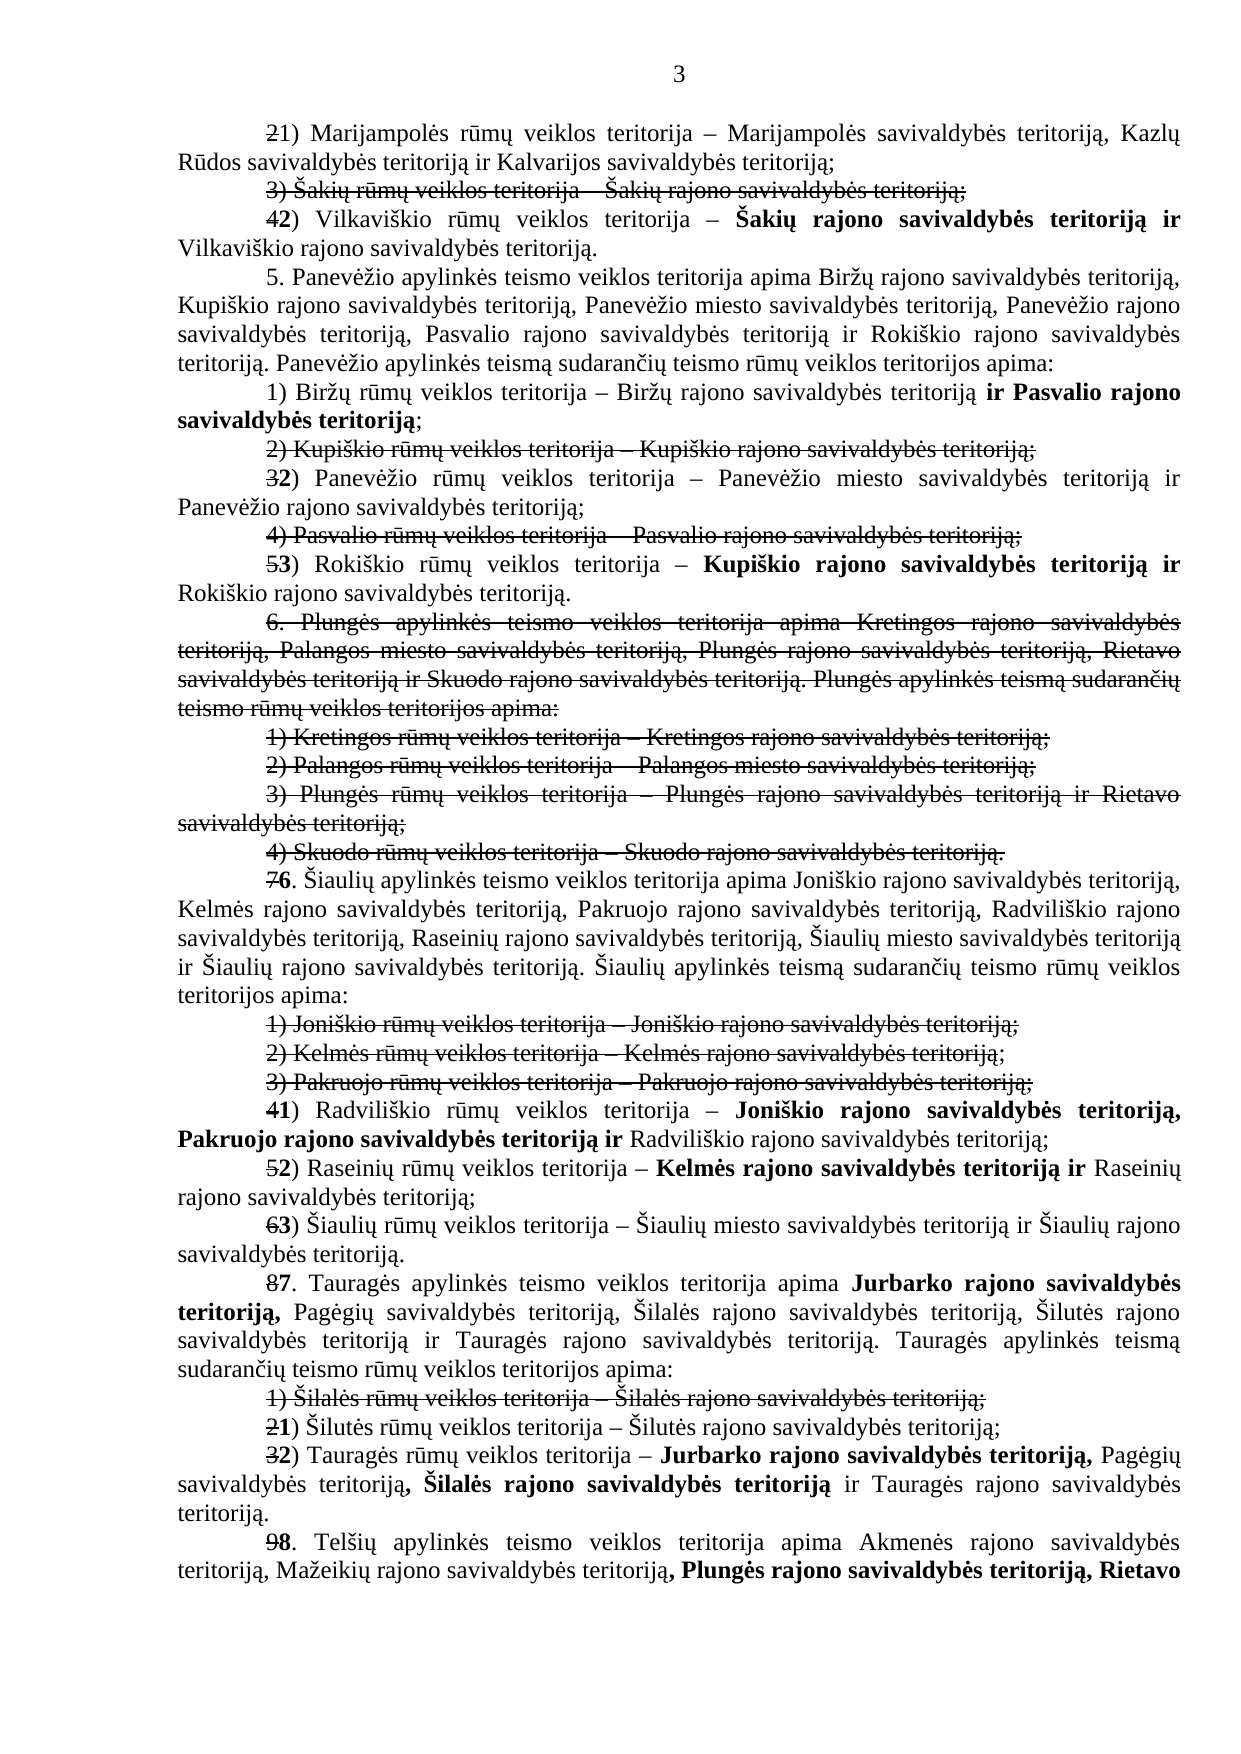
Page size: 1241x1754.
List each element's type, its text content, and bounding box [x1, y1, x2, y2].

text 6. Plungės apylinkės teismo veiklos teritorija apima Kretingos rajono savivaldybės teritoriją, Palangos miesto savivaldybės teritoriją, Plungės rajono savivaldybės teritoriją, Rietavo savivaldybės teritoriją ir Skuodo rajono savivaldybės teritoriją. Plungės apylinkės teismą sudarančių teismo rūmų veiklos teritorijos apima: [177, 681, 1181, 722]
text 98. Telšių apylinkės teismo veiklos teritorija apima Akmenės rajono savivaldybės teritoriją, Mažeikių rajono savivaldybės teritoriją, Plungės rajono savivaldybės teritoriją, Rietavo [177, 1527, 1181, 1584]
text 3) Pakruojo rūmų veiklos teritorija – Pakruojo rajono savivaldybės teritoriją; [177, 1067, 1181, 1096]
text 3) Plungės rūmų veiklos teritorija – Plungės rajono savivaldybės teritoriją ir Rietavo savivaldybės teritoriją; [177, 779, 1181, 837]
text 5. Panevėžio apylinkės teismo veiklos teritorija apima Biržų rajono savivaldybės teritoriją, Kupiškio rajono savivaldybės teritoriją, Panevėžio miesto savivaldybės teritoriją, Panevėžio rajono savivaldybės teritoriją, Pasvalio rajono savivaldybės teritoriją ir Rokiškio rajono savivaldybės teritoriją. Panevėžio apylinkės teismą sudarančių teismo rūmų veiklos teritorijos apima: [177, 262, 1181, 377]
text 2) Palangos rūmų veiklos teritorija – Palangos miesto savivaldybės teritoriją; [177, 751, 1181, 779]
text 53) Rokiškio rūmų veiklos teritorija – Kupiškio rajono savivaldybės teritoriją ir Rokiškio rajono savivaldybės teritoriją. [177, 549, 1181, 607]
text 87. Tauragės apylinkės teismo veiklos teritorija apima Jurbarko rajono savivaldybės teritoriją, Pagėgių savivaldybės teritoriją, Šilalės rajono savivaldybės teritoriją, Šilutės rajono savivaldybės teritoriją ir Tauragės rajono savivaldybės teritoriją. Tauragės apylinkės teismą sudarančių teismo rūmų veiklos teritorijos apima: [177, 1268, 1181, 1383]
text 6. Plungės apylinkės teismo veiklos teritorija apima Kretingos rajono savivaldybės teritoriją, Palangos miesto savivaldybės teritoriją, Plungės rajono savivaldybės teritoriją, Rietavo savivaldybės teritoriją ir Skuodo rajono savivaldybės teritoriją. Plungės apylinkės teismą sudarančių teismo rūmų veiklos teritorijos apima: [177, 607, 1181, 651]
text 76. Šiaulių apylinkės teismo veiklos teritorija apima Joniškio rajono savivaldybės teritoriją, Kelmės rajono savivaldybės teritoriją, Pakruojo rajono savivaldybės teritoriją, Radviliškio rajono savivaldybės teritoriją, Raseinių rajono savivaldybės teritoriją, Šiaulių miesto savivaldybės teritoriją ir Šiaulių rajono savivaldybės teritoriją. Šiaulių apylinkės teismą sudarančių teismo rūmų veiklos teritorijos apima: [177, 866, 1181, 1009]
text 63) Šiaulių rūmų veiklos teritorija – Šiaulių miesto savivaldybės teritoriją ir Šiaulių rajono savivaldybės teritoriją. [177, 1211, 1181, 1268]
text 4) Pasvalio rūmų veiklos teritorija – Pasvalio rajono savivaldybės teritoriją; [177, 521, 1181, 549]
text 4) Skuodo rūmų veiklos teritorija – Skuodo rajono savivaldybės teritoriją. [177, 837, 1181, 866]
text 21) Šilutės rūmų veiklos teritorija – Šilutės rajono savivaldybės teritoriją; [177, 1412, 1181, 1441]
text 1) Šilalės rūmų veiklos teritorija – Šilalės rajono savivaldybės teritoriją; [177, 1383, 1181, 1412]
text 2) Kelmės rūmų veiklos teritorija – Kelmės rajono savivaldybės teritoriją; [177, 1038, 1181, 1067]
text 32) Tauragės rūmų veiklos teritorija – Jurbarko rajono savivaldybės teritoriją, Pagėgių savivaldybės teritoriją, Šilalės rajono savivaldybės teritoriją ir Tauragės rajono savivaldybės teritoriją. [177, 1441, 1181, 1527]
text 1) Kretingos rūmų veiklos teritorija – Kretingos rajono savivaldybės teritoriją; [177, 722, 1181, 751]
text 21) Marijampolės rūmų veiklos teritorija – Marijampolės savivaldybės teritoriją, Kazlų Rūdos savivaldybės teritoriją ir Kalvarijos savivaldybės teritoriją; [177, 118, 1181, 176]
text 42) Vilkaviškio rūmų veiklos teritorija – Šakių rajono savivaldybės teritoriją ir Vilkaviškio rajono savivaldybės teritoriją. [177, 204, 1181, 262]
text 41) Radviliškio rūmų veiklos teritorija – Joniškio rajono savivaldybės teritoriją, Pakruojo rajono savivaldybės teritoriją ir Radviliškio rajono savivaldybės teritoriją; [177, 1096, 1181, 1153]
text 32) Panevėžio rūmų veiklos teritorija – Panevėžio miesto savivaldybės teritoriją ir Panevėžio rajono savivaldybės teritoriją; [177, 463, 1181, 521]
text 2) Kupiškio rūmų veiklos teritorija – Kupiškio rajono savivaldybės teritoriją; [177, 434, 1181, 463]
text 52) Raseinių rūmų veiklos teritorija – Kelmės rajono savivaldybės teritoriją ir Raseinių rajono savivaldybės teritoriją; [177, 1153, 1181, 1211]
text 6. Plungės apylinkės teismo veiklos teritorija apima Kretingos rajono savivaldybės teritoriją, Palangos miesto savivaldybės teritoriją, Plungės rajono savivaldybės teritoriją, Rietavo savivaldybės teritoriją ir Skuodo rajono savivaldybės teritoriją. Plungės apylinkės teismą sudarančių teismo rūmų veiklos teritorijos apima: [177, 652, 1181, 680]
text 1) Joniškio rūmų veiklos teritorija – Joniškio rajono savivaldybės teritoriją; [177, 1009, 1181, 1038]
text 3) Šakių rūmų veiklos teritorija – Šakių rajono savivaldybės teritoriją; [177, 176, 1181, 204]
text 1) Biržų rūmų veiklos teritorija – Biržų rajono savivaldybės teritoriją ir Pasvalio rajono savivaldybės teritoriją; [177, 377, 1181, 434]
